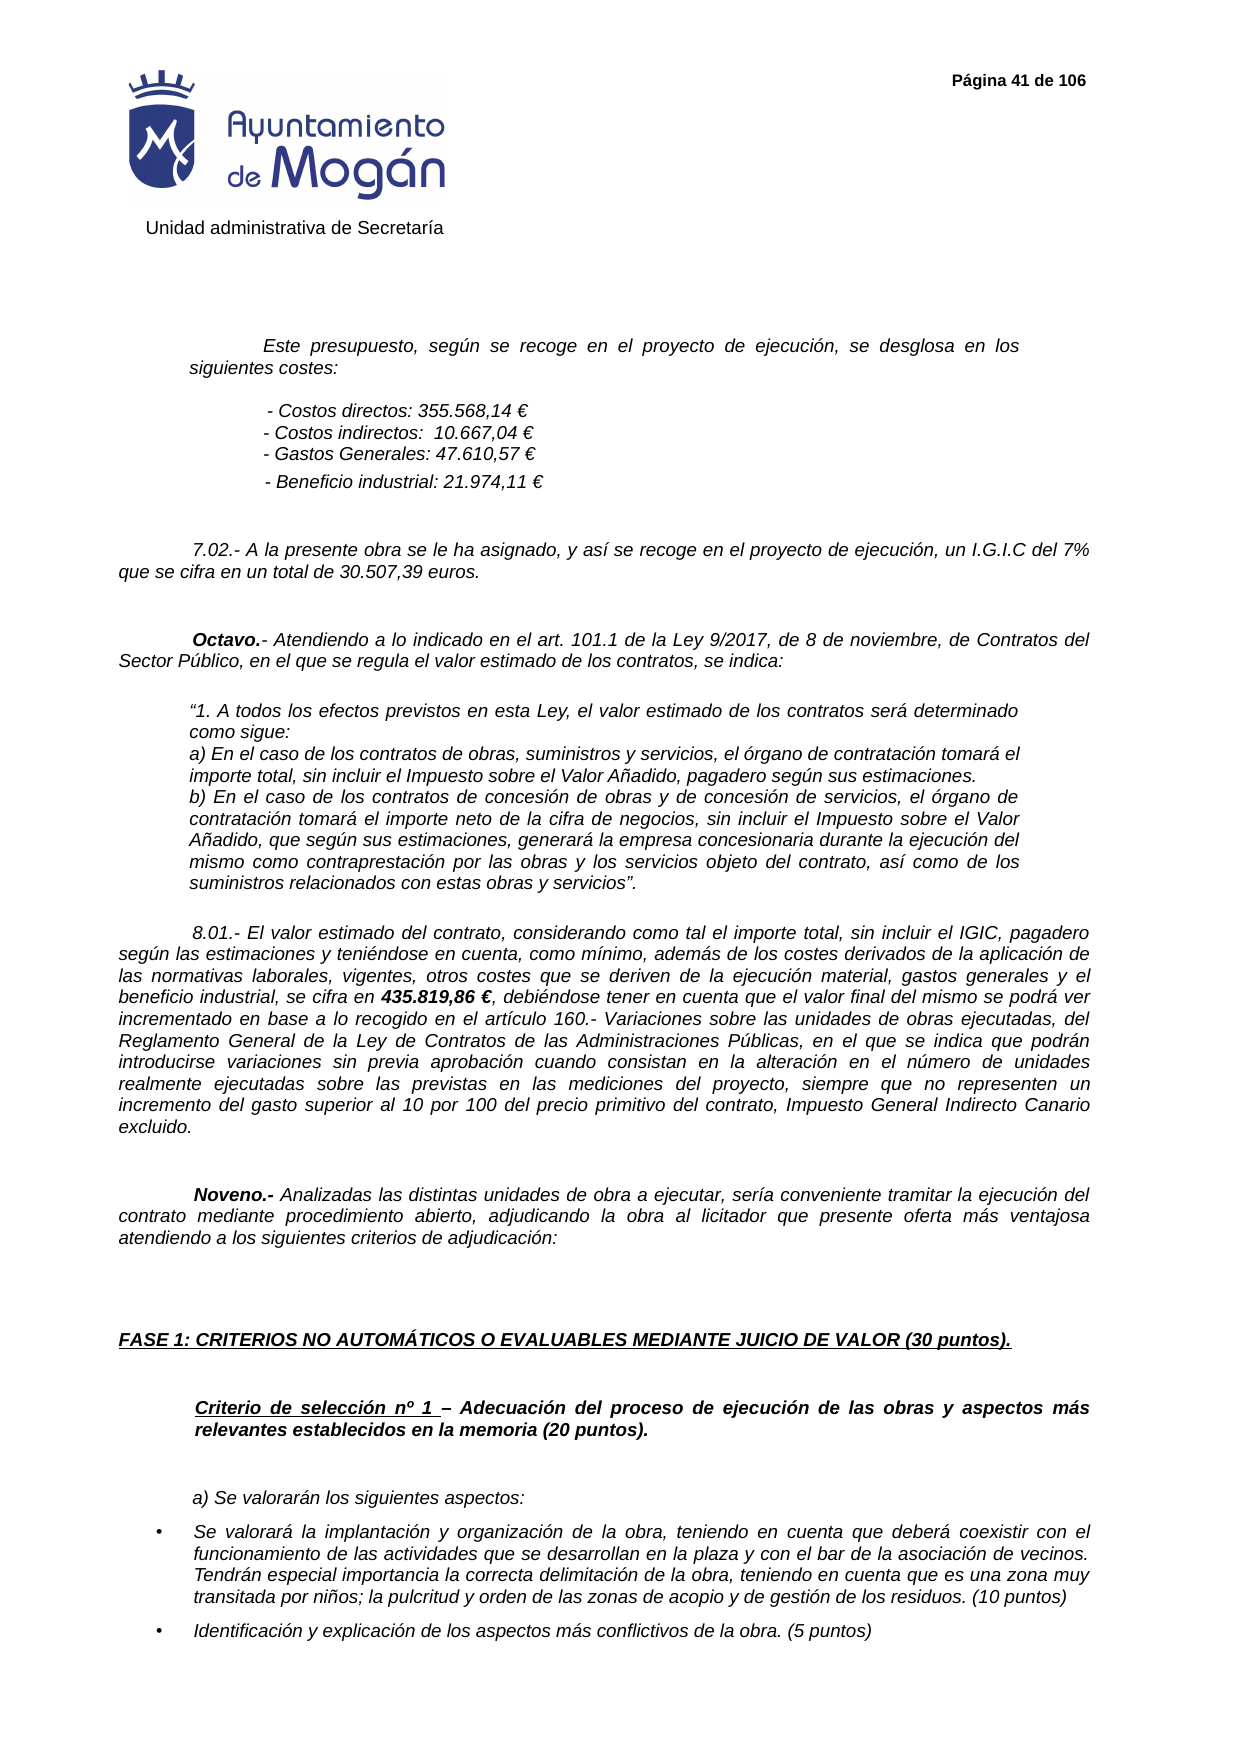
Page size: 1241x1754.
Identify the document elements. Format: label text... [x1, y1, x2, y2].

list Se valorará la implantación y organización de la obra, teniendo en cuenta que deberá coexistir con el funcionamiento de las actividades que se desarrollan en la plaza y con el bar de la asociación de vecinos. Tendrán especial importancia la correcta delimitación de la obra, teniendo en cuenta que es una zona muy transitada por niños; la pulcritud y orden de las zonas de acopio y de gestión de los residuos. (10 puntos) [156, 1521, 1092, 1607]
text Criterio de selección nº 1 – Adecuación del proceso de ejecución de las obras y aspectos más relevantes establecidos en la memoria (20 puntos). [194, 1397, 1092, 1440]
list a) En el caso de los contratos de obras, suministros y servicios, el órgano de contratación tomará el importe total, sin incluir el Impuesto sobre el Valor Añadido, pagadero según sus estimaciones. [189, 743, 1022, 786]
text Noveno.- Analizadas las distintas unidades de obra a ejecutar, sería conveniente tramitar la ejecución del contrato mediante procedimiento abierto, adjudicando la obra al licitador que presente oferta más ventajosa atendiendo a los siguientes criterios de adjudicación: [118, 1184, 1092, 1248]
list “1. A todos los efectos previstos en esta Ley, el valor estimado de los contratos será determinado como sigue: [189, 700, 1022, 743]
text 8.01.- El valor estimado del contrato, considerando como tal el importe total, sin incluir el IGIC, pagadero según las estimaciones y teniéndose en cuenta, como mínimo, además de los costes derivados de la aplicación de las normativas laborales, vigentes, otros costes que se deriven de la ejecución material, gastos generales y el beneficio industrial, se cifra en 435.819,86 €, debiéndose tener en cuenta que el valor final del mismo se podrá ver incrementado en base a lo recogido en el artículo 160.- Variaciones sobre las unidades de obras ejecutadas, del Reglamento General de la Ley de Contratos de las Administraciones Públicas, en el que se indica que podrán introducirse variaciones sin previa aprobación cuando consistan en la alteración en el número de unidades realmente ejecutadas sobre las previstas en las mediciones del proyecto, siempre que no representen un incremento del gasto superior al 10 por 100 del precio primitivo del contrato, Impuesto General Indirecto Canario excluido. [118, 922, 1092, 1137]
text 7.02.- A la presente obra se le ha asignado, y así se recoge en el proyecto de ejecución, un I.G.I.C del 7% que se cifra en un total de 30.507,39 euros. [118, 539, 1092, 582]
list - Costos directos: 355.568,14 € [261, 400, 1022, 422]
text FASE 1: CRITERIOS NO AUTOMÁTICOS O EVALUABLES MEDIANTE JUICIO DE VALOR (30 puntos). [118, 1329, 1092, 1351]
picture [128, 70, 445, 206]
text a) Se valorarán los siguientes aspectos: [118, 1487, 1092, 1508]
text Octavo.- Atendiendo a lo indicado en el art. 101.1 de la Ley 9/2017, de 8 de noviembre, de Contratos del Sector Público, en el que se regula el valor estimado de los contratos, se indica: [118, 629, 1092, 672]
text - Costos indirectos: 10.667,04 € [189, 422, 1022, 443]
text Este presupuesto, según se recoge en el proyecto de ejecución, se desglosa en los siguientes costes: [189, 335, 1022, 378]
text - Gastos Generales: 47.610,57 € [189, 443, 1022, 465]
list - Beneficio industrial: 21.974,11 € [259, 471, 1092, 492]
list Identificación y explicación de los aspectos más conflictivos de la obra. (5 puntos) [156, 1620, 1092, 1641]
text b) En el caso de los contratos de concesión de obras y de concesión de servicios, el órgano de contratación tomará el importe neto de la cifra de negocios, sin incluir el Impuesto sobre el Valor Añadido, que según sus estimaciones, generará la empresa concesionaria durante la ejecución del mismo como contraprestación por las obras y los servicios objeto del contrato, así como de los suministros relacionados con estas obras y servicios”. [189, 786, 1022, 894]
